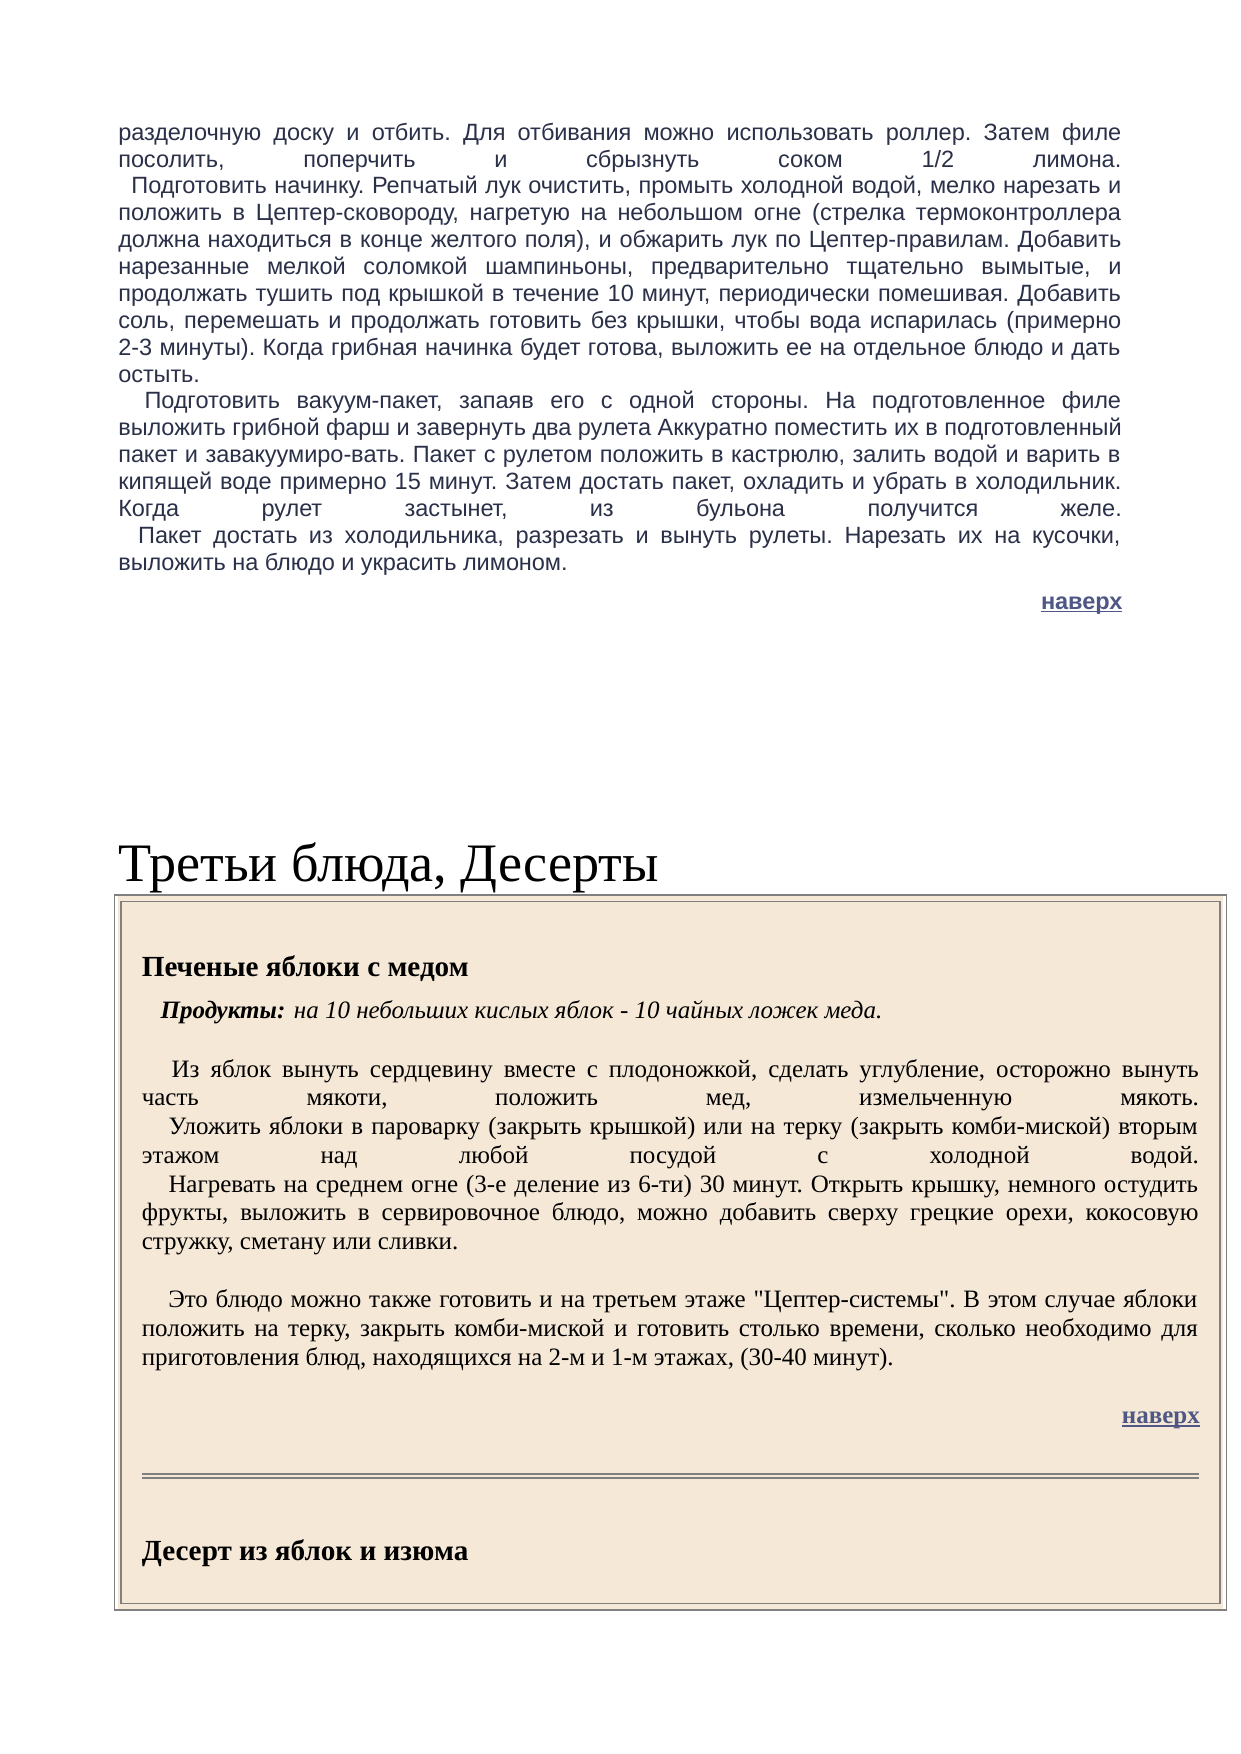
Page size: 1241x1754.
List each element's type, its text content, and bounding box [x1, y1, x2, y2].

text разделочную доску и отбить. Для отбивания можно использовать роллер. Затем филе посолить, поперчить и сбрызнуть соком 1/2 лимона. Подготовить начинку. Репчатый лук очистить, промыть холодной водой, мелко нарезать и положить в Цептер-сковороду, нагретую на небольшом огне (стрелка термоконтроллера должна находиться в конце желтого поля), и обжарить лук по Цептер-правилам. Добавить нарезанные мелкой соломкой шампиньоны, предварительно тщательно вымытые, и продолжать тушить под крышкой в течение 10 минут, периодически помешивая. Добавить соль, перемешать и продолжать готовить без крышки, чтобы вода испарилась (примерно 2-3 минуты). Когда грибная начинка будет готова, выложить ее на отдельное блюдо и дать остыть. Подготовить вакуум-пакет, запаяв его с одной стороны. На подготовленное филе выложить грибной фарш и завернуть два рулета Аккуратно поместить их в подготовленный пакет и завакуумиро-вать. Пакет с рулетом положить в кастрюлю, залить водой и варить в кипящей воде примерно 15 минут. Затем достать пакет, охладить и убрать в холодильник. Когда рулет застынет, из бульона получится желе. Пакет достать из холодильника, разрезать и вынуть рулеты. Нарезать их на кусочки, выложить на блюдо и украсить лимоном. [118, 118, 1122, 575]
table_header Печеные яблоки с медом Продукты: на 10 небольших кислых яблок - 10 чайных ложек меда. Из яблок вынуть сердцевину вместе с плодоножкой, сделать углубление, осторожно вынуть часть мякоти, положить мед, измельченную мякоть. Уложить яблоки в пароварку (закрыть крышкой) или на терку (закрыть комби-миской) вторым этажом над любой посудой с холодной водой. Нагревать на среднем огне (3-е деление из 6-ти) 30 минут. Открыть крышку, немного остудить фрукты, выложить в сервировочное блюдо, можно добавить сверху грецкие орехи, кокосовую стружку, сметану или сливки. Это блюдо можно также готовить и на третьем этаже "Цептер-системы". В этом случае яблоки положить на терку, закрыть комби-миской и готовить столько времени, сколько необходимо для приготовления блюд, находящихся на 2-м и 1-м этажах, (30-40 минут). наверх Десерт из яблок и изюма [118, 896, 1223, 1603]
text Третьи блюда, Десерты [118, 726, 1122, 894]
text наверх [118, 587, 1122, 614]
